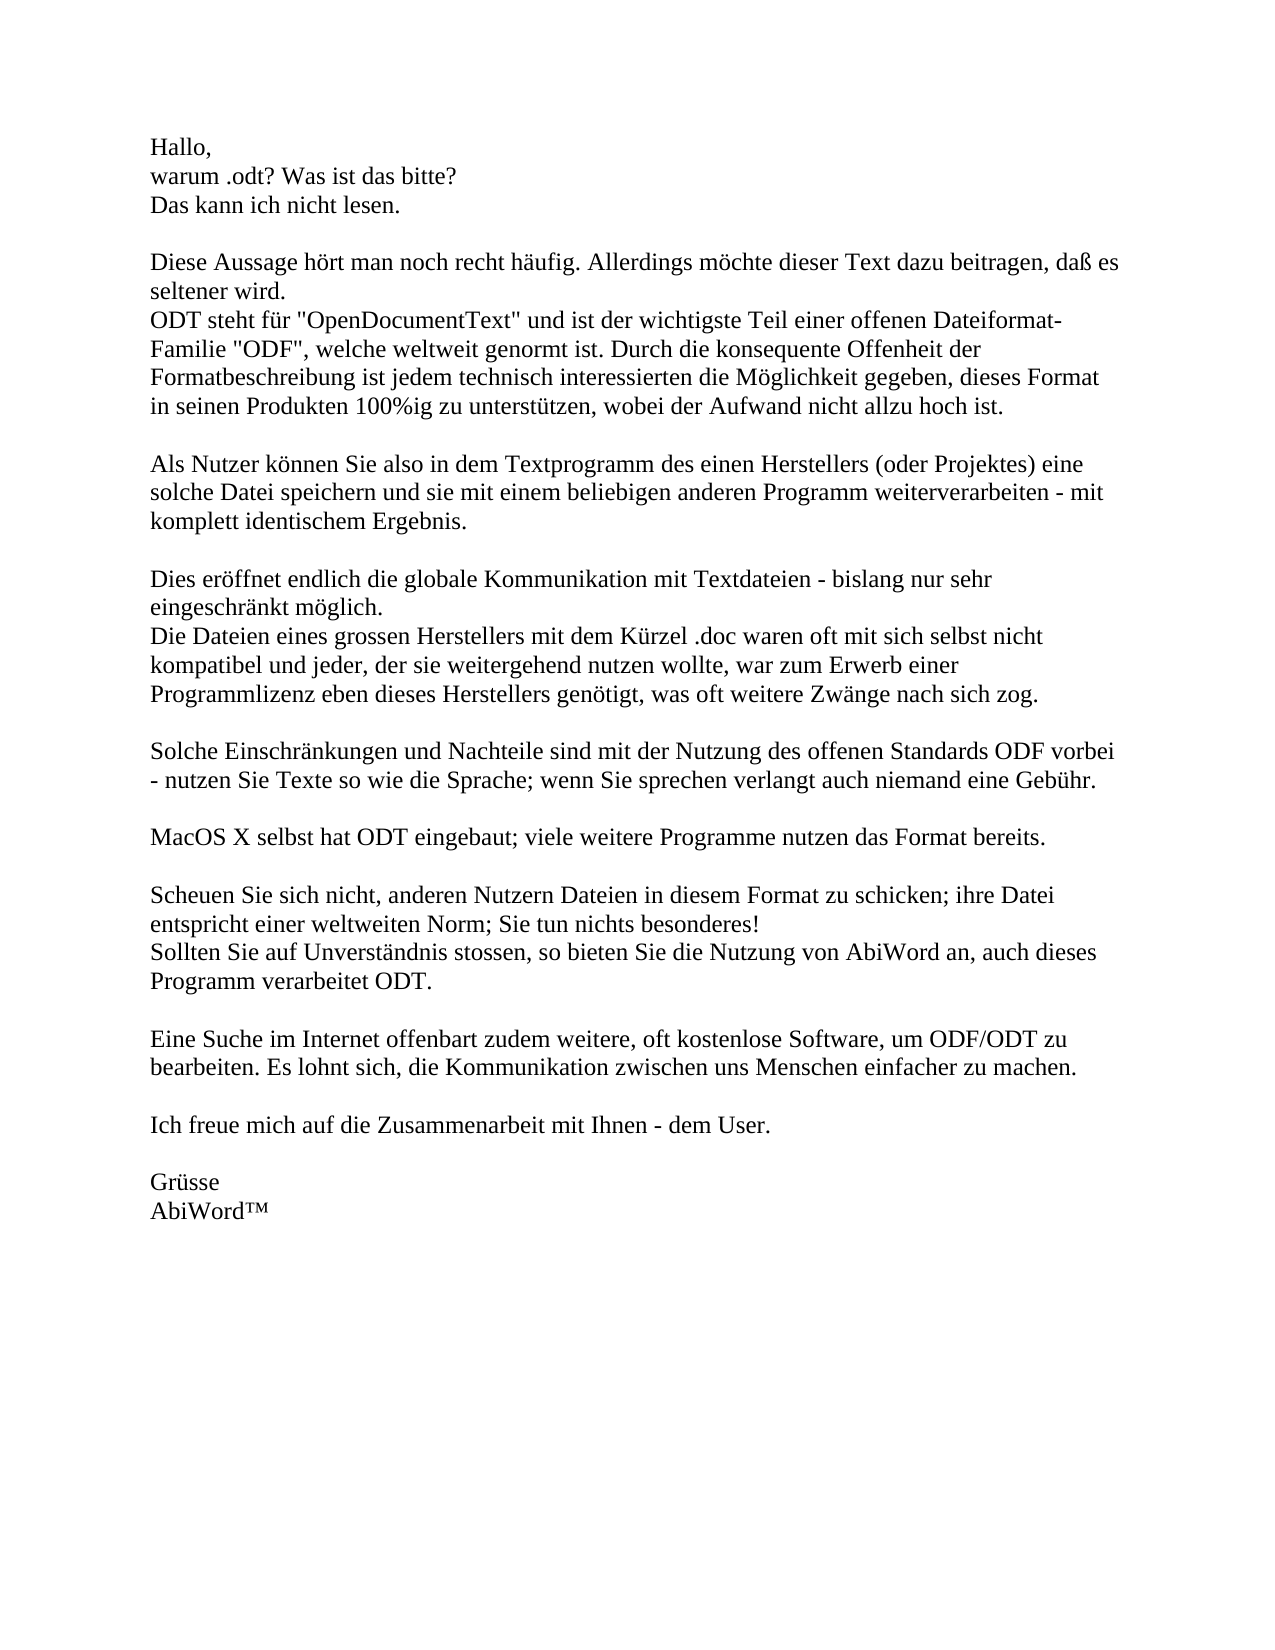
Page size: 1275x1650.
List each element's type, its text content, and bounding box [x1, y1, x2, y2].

text Scheuen Sie sich nicht, anderen Nutzern Dateien in diesem Format zu schicken; ihre Datei entspricht einer weltweiten Norm; Sie tun nichts besonderes! [150, 880, 1125, 937]
text Solche Einschränkungen und Nachteile sind mit der Nutzung des offenen Standards ODF vorbei - nutzen Sie Texte so wie die Sprache; wenn Sie sprechen verlangt auch niemand eine Gebühr. [150, 736, 1125, 794]
text AbiWord™ [150, 1196, 1125, 1225]
text Grüsse [150, 1167, 1125, 1196]
text Eine Suche im Internet offenbart zudem weitere, oft kostenlose Software, um ODF/ODT zu bearbeiten. Es lohnt sich, die Kommunikation zwischen uns Menschen einfacher zu machen. [150, 1024, 1125, 1081]
text Das kann ich nicht lesen. [150, 190, 1125, 219]
text Sollten Sie auf Unverständnis stossen, so bieten Sie die Nutzung von AbiWord an, auch dieses Programm verarbeitet ODT. [150, 937, 1125, 995]
text Als Nutzer können Sie also in dem Textprogramm des einen Herstellers (oder Projektes) eine solche Datei speichern und sie mit einem beliebigen anderen Programm weiterverarbeiten - mit komplett identischem Ergebnis. [150, 449, 1125, 535]
text Die Dateien eines grossen Herstellers mit dem Kürzel .doc waren oft mit sich selbst nicht kompatibel und jeder, der sie weitergehend nutzen wollte, war zum Erwerb einer Programmlizenz eben dieses Herstellers genötigt, was oft weitere Zwänge nach sich zog. [150, 621, 1125, 707]
text MacOS X selbst hat ODT eingebaut; viele weitere Programme nutzen das Format bereits. [150, 822, 1125, 851]
text ODT steht für "OpenDocumentText" und ist der wichtigste Teil einer offenen Dateiformat-Familie "ODF", welche weltweit genormt ist. Durch die konsequente Offenheit der Formatbeschreibung ist jedem technisch interessierten die Möglichkeit gegeben, dieses Format in seinen Produkten 100%ig zu unterstützen, wobei der Aufwand nicht allzu hoch ist. [150, 305, 1125, 420]
text Ich freue mich auf die Zusammenarbeit mit Ihnen - dem User. [150, 1110, 1125, 1139]
text Diese Aussage hört man noch recht häufig. Allerdings möchte dieser Text dazu beitragen, daß es seltener wird. [150, 247, 1125, 305]
text Hallo, [150, 132, 1125, 161]
text warum .odt? Was ist das bitte? [150, 161, 1125, 190]
text Dies eröffnet endlich die globale Kommunikation mit Textdateien - bislang nur sehr eingeschränkt möglich. [150, 564, 1125, 621]
